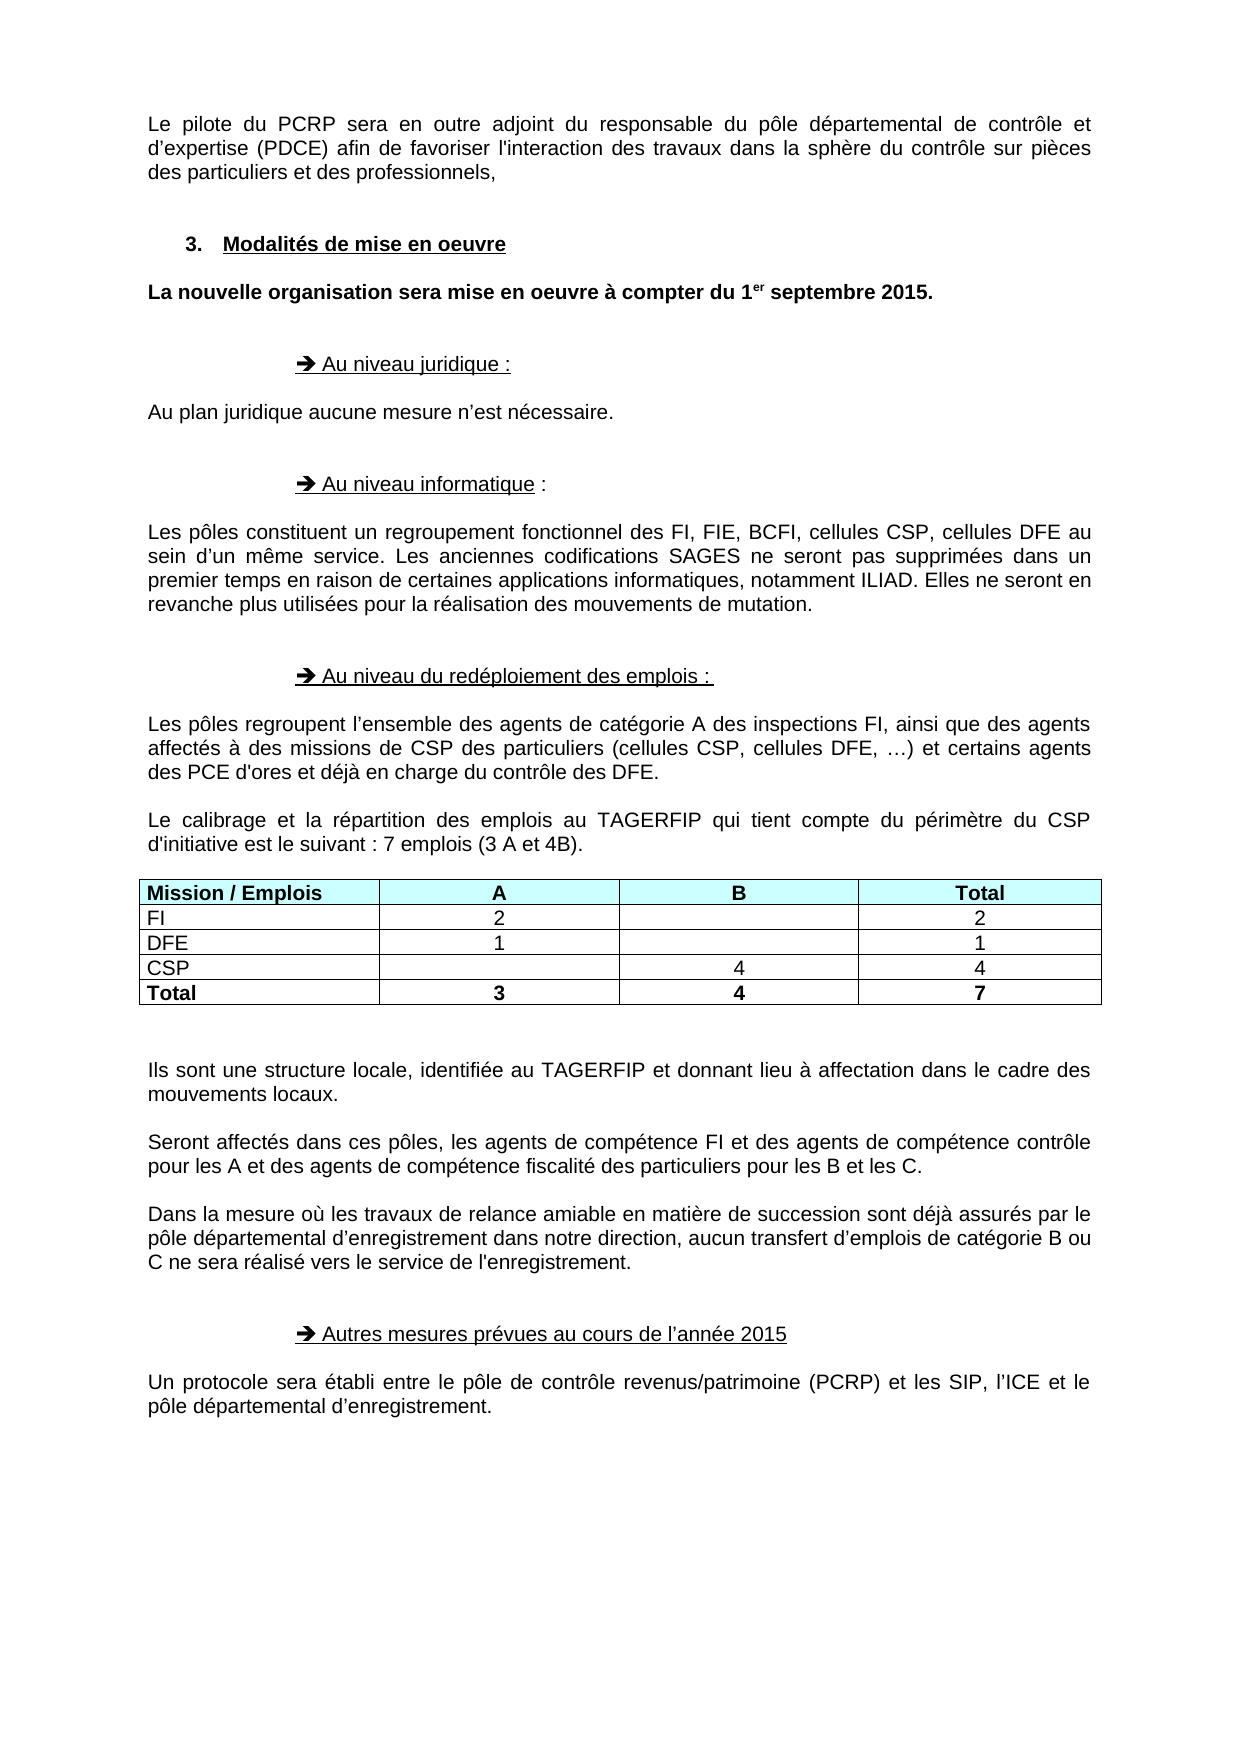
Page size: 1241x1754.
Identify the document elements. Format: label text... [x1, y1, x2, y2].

table_cell 4 [620, 980, 858, 1004]
text  Autres mesures prévues au cours de l’année 2015 [221, 1322, 1093, 1346]
table_header B [620, 880, 858, 904]
table_header Mission / Emplois [140, 880, 379, 904]
table_cell [620, 930, 858, 954]
table_cell 4 [859, 955, 1101, 979]
text  Au niveau du redéploiement des emplois : [221, 663, 1093, 688]
text  Au niveau informatique : [221, 472, 1093, 496]
table_cell 4 [620, 955, 858, 979]
text La nouvelle organisation sera mise en oeuvre à compter du 1er septembre 2015. [148, 280, 1093, 304]
table_cell [380, 955, 619, 979]
text Les pôles constituent un regroupement fonctionnel des FI, FIE, BCFI, cellules CSP, cellules DFE au sein d’un même service. Les anciennes codifications SAGES ne seront pas supprimées dans un premier temps en raison de certaines applications informatiques, notamment ILIAD. Elles ne seront en revanche plus utilisées pour la réalisation des mouvements de mutation. [148, 520, 1093, 616]
table_cell 1 [380, 930, 619, 954]
text Ils sont une structure locale, identifiée au TAGERFIP et donnant lieu à affectation dans le cadre des mouvements locaux. [148, 1058, 1093, 1106]
text Dans la mesure où les travaux de relance amiable en matière de succession sont déjà assurés par le pôle départemental d’enregistrement dans notre direction, aucun transfert d’emplois de catégorie B ou C ne sera réalisé vers le service de l'enregistrement. [148, 1202, 1093, 1274]
table_header Total [859, 880, 1101, 904]
text Un protocole sera établi entre le pôle de contrôle revenus/patrimoine (PCRP) et les SIP, l’ICE et le pôle départemental d’enregistrement. [148, 1369, 1093, 1417]
table_cell 2 [859, 905, 1101, 929]
text Seront affectés dans ces pôles, les agents de compétence FI et des agents de compétence contrôle pour les A et des agents de compétence fiscalité des particuliers pour les B et les C. [148, 1130, 1093, 1178]
text  Au niveau juridique : [221, 352, 1093, 376]
text Les pôles regroupent l’ensemble des agents de catégorie A des inspections FI, ainsi que des agents affectés à des missions de CSP des particuliers (cellules CSP, cellules DFE, …) et certains agents des PCE d'ores et déjà en charge du contrôle des DFE. [148, 712, 1093, 783]
table_cell 1 [859, 930, 1101, 954]
table_cell 3 [380, 980, 619, 1004]
table_header A [380, 880, 619, 904]
table_cell DFE [140, 930, 379, 954]
text Le pilote du PCRP sera en outre adjoint du responsable du pôle départemental de contrôle et d’expertise (PDCE) afin de favoriser l'interaction des travaux dans la sphère du contrôle sur pièces des particuliers et des professionnels, [148, 112, 1093, 184]
table_cell CSP [140, 955, 379, 979]
table_cell 7 [859, 980, 1101, 1004]
table_cell Total [140, 980, 379, 1004]
text Le calibrage et la répartition des emplois au TAGERFIP qui tient compte du périmètre du CSP d'initiative est le suivant : 7 emplois (3 A et 4B). [148, 807, 1093, 855]
table_cell FI [140, 905, 379, 929]
table_cell 2 [380, 905, 619, 929]
table_cell [620, 905, 858, 929]
list Modalités de mise en oeuvre [185, 232, 1093, 256]
text Au plan juridique aucune mesure n’est nécessaire. [148, 400, 1093, 424]
